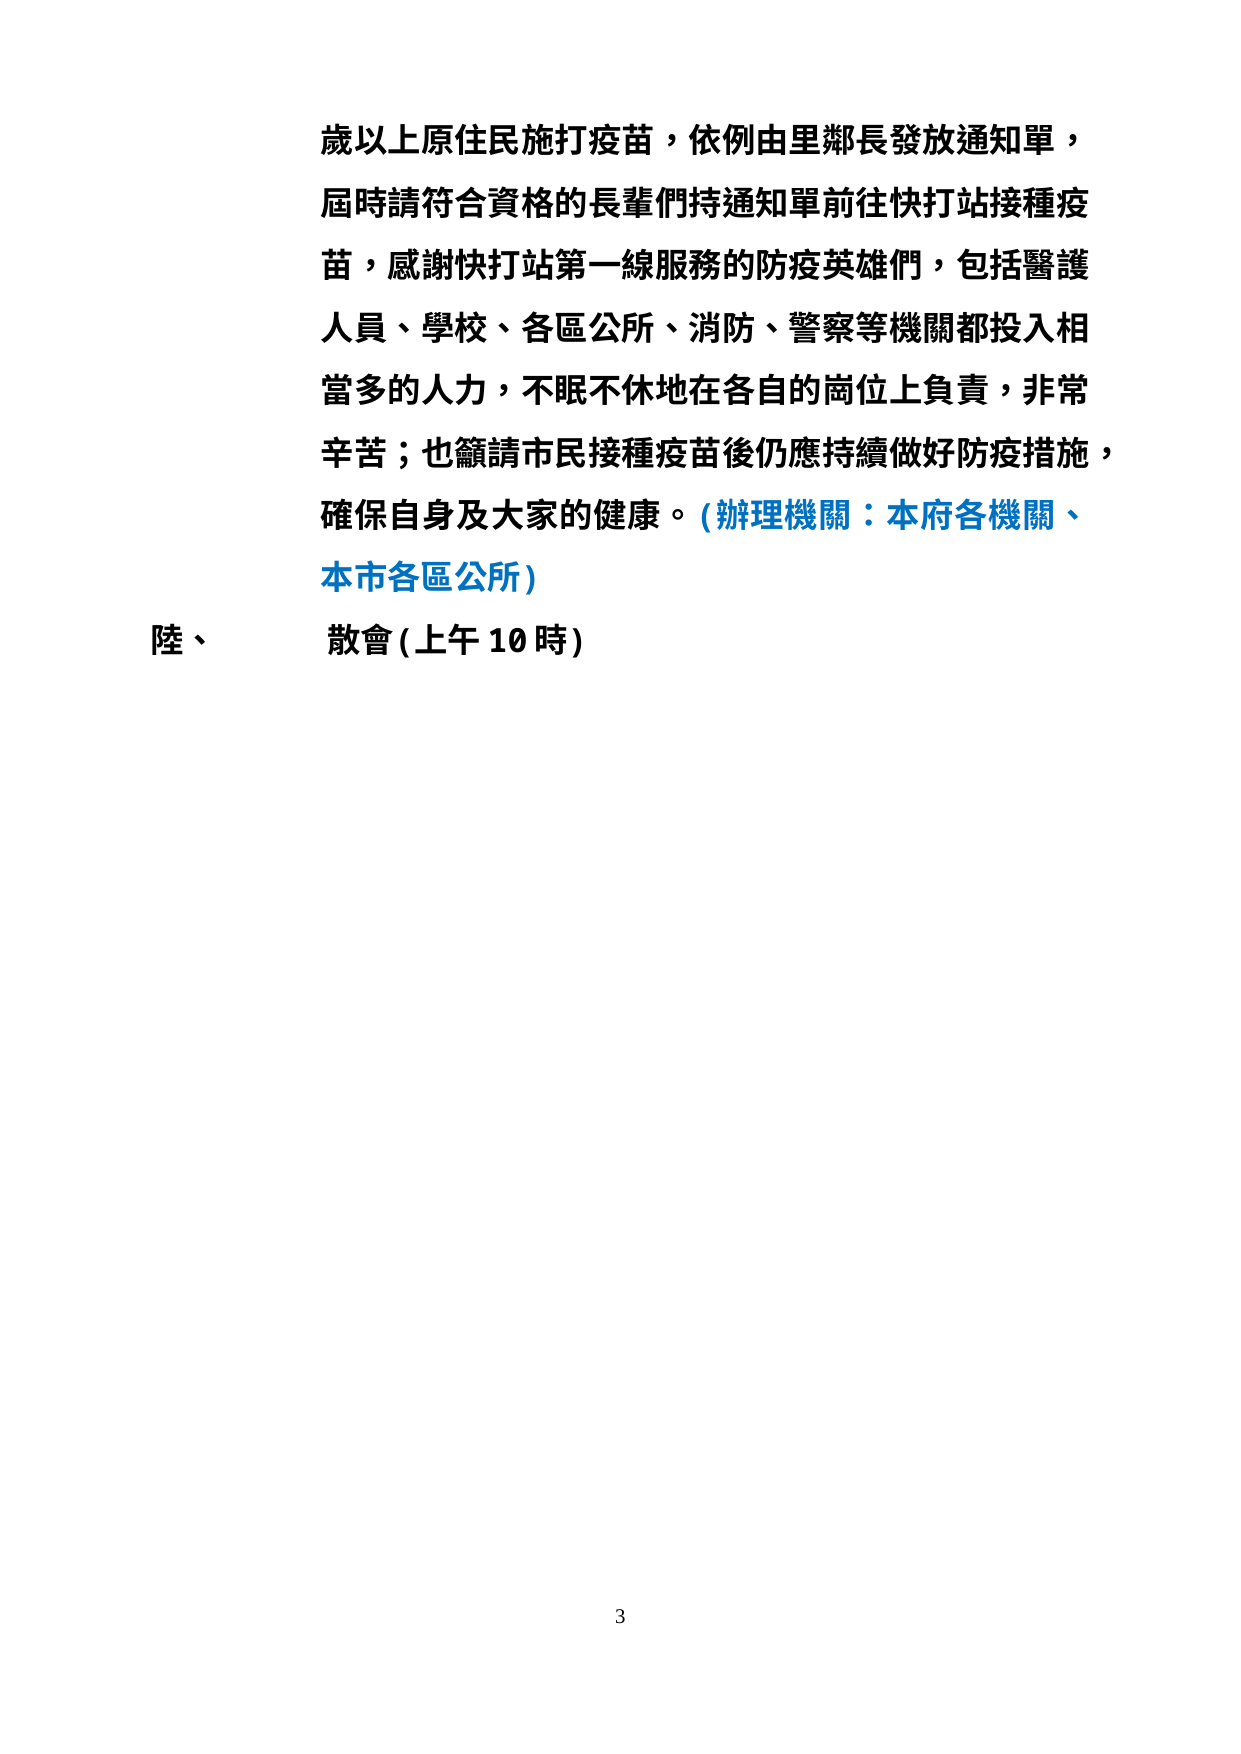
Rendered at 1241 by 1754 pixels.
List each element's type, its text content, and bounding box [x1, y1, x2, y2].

list 本市自7月7日起連3天，針對70歲以上長者及60歲以上原住民施打疫苗，依例由里鄰長發放通知單，屆時請符合資格的長輩們持通知單前往快打站接種疫苗，感謝快打站第一線服務的防疫英雄們，包括醫護人員、學校、各區公所、消防、警察等機關都投入相當多的人力，不眠不休地在各自的崗位上負責，非常辛苦；也籲請市民接種疫苗後仍應持續做好防疫措施，確保自身及大家的健康。(辦理機關：本府各機關、本市各區公所) [253, 96, 1090, 596]
list 散會(上午10時) [150, 596, 1090, 659]
